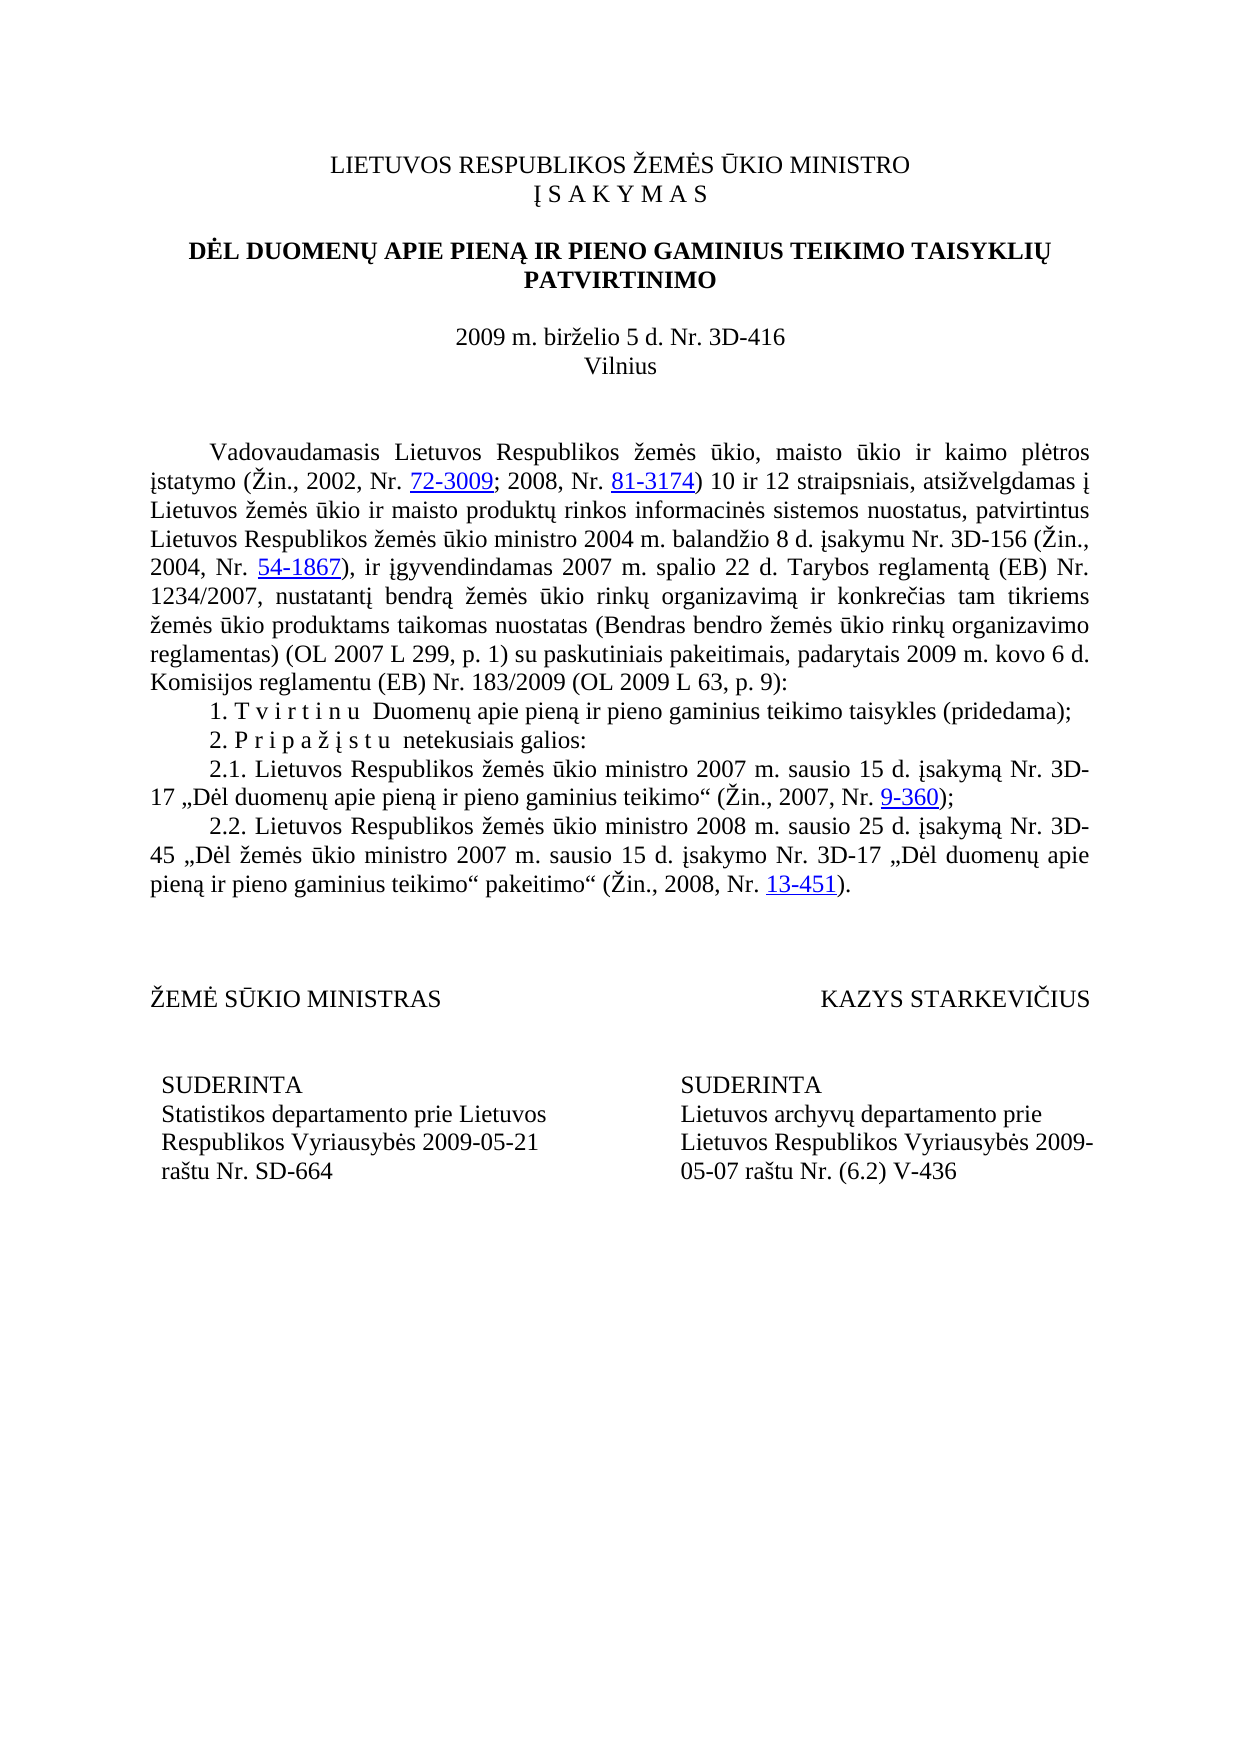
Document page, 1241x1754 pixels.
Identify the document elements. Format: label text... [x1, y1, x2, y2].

text Vadovaudamasis Lietuvos Respublikos žemės ūkio, maisto ūkio ir kaimo plėtros įstatymo (Žin., 2002, Nr. 72-3009; 2008, Nr. 81-3174) 10 ir 12 straipsniais, atsižvelgdamas į Lietuvos žemės ūkio ir maisto produktų rinkos informacinės sistemos nuostatus, patvirtintus Lietuvos Respublikos žemės ūkio ministro 2004 m. balandžio 8 d. įsakymu Nr. 3D-156 (Žin., 2004, Nr. 54-1867), ir įgyvendindamas 2007 m. spalio 22 d. Tarybos reglamentą (EB) Nr. 1234/2007, nustatantį bendrą žemės ūkio rinkų organizavimą ir konkrečias tam tikriems žemės ūkio produktams taikomas nuostatas (Bendras bendro žemės ūkio rinkų organizavimo reglamentas) (OL 2007 L 299, p. 1) su paskutiniais pakeitimais, padarytais 2009 m. kovo 6 d. Komisijos reglamentu (EB) Nr. 183/2009 (OL 2009 L 63, p. 9): [150, 437, 1091, 696]
text LIETUVOS RESPUBLIKOS ŽEMĖS ŪKIO MINISTRO [150, 150, 1091, 179]
text 2009 m. birželio 5 d. Nr. 3D-416 [150, 322, 1091, 351]
text Vilnius [150, 351, 1091, 380]
text 1. Tvirtinu Duomenų apie pieną ir pieno gaminius teikimo taisykles (pridedama); [150, 696, 1091, 725]
table_header SUDERINTA Lietuvos archyvų departamento prie Lietuvos Respublikos Vyriausybės 2009-05-07 raštu Nr. (6.2) V-436 [632, 1070, 1113, 1186]
text ĮSAKYMAS [150, 179, 1091, 207]
text 2.1. Lietuvos Respublikos žemės ūkio ministro 2007 m. sausio 15 d. įsakymą Nr. 3D-17 „Dėl duomenų apie pieną ir pieno gaminius teikimo“ (Žin., 2007, Nr. 9-360); [150, 754, 1091, 811]
text ŽEMĖ SŪKIO MINISTRAS KAZYS STARKEVIČIUS [150, 984, 1091, 1012]
text 2. Pripažįstu netekusiais galios: [150, 725, 1091, 754]
text DĖL DUOMENŲ APIE PIENĄ IR PIENO GAMINIUS TEIKIMO TAISYKLIŲ PATVIRTINIMO [150, 236, 1091, 294]
text 2.2. Lietuvos Respublikos žemės ūkio ministro 2008 m. sausio 25 d. įsakymą Nr. 3D-45 „Dėl žemės ūkio ministro 2007 m. sausio 15 d. įsakymo Nr. 3D-17 „Dėl duomenų apie pieną ir pieno gaminius teikimo“ pakeitimo“ (Žin., 2008, Nr. 13-451). [150, 811, 1091, 897]
table_header SUDERINTA Statistikos departamento prie Lietuvos Respublikos Vyriausybės 2009-05-21 raštu Nr. SD-664 [150, 1070, 632, 1186]
